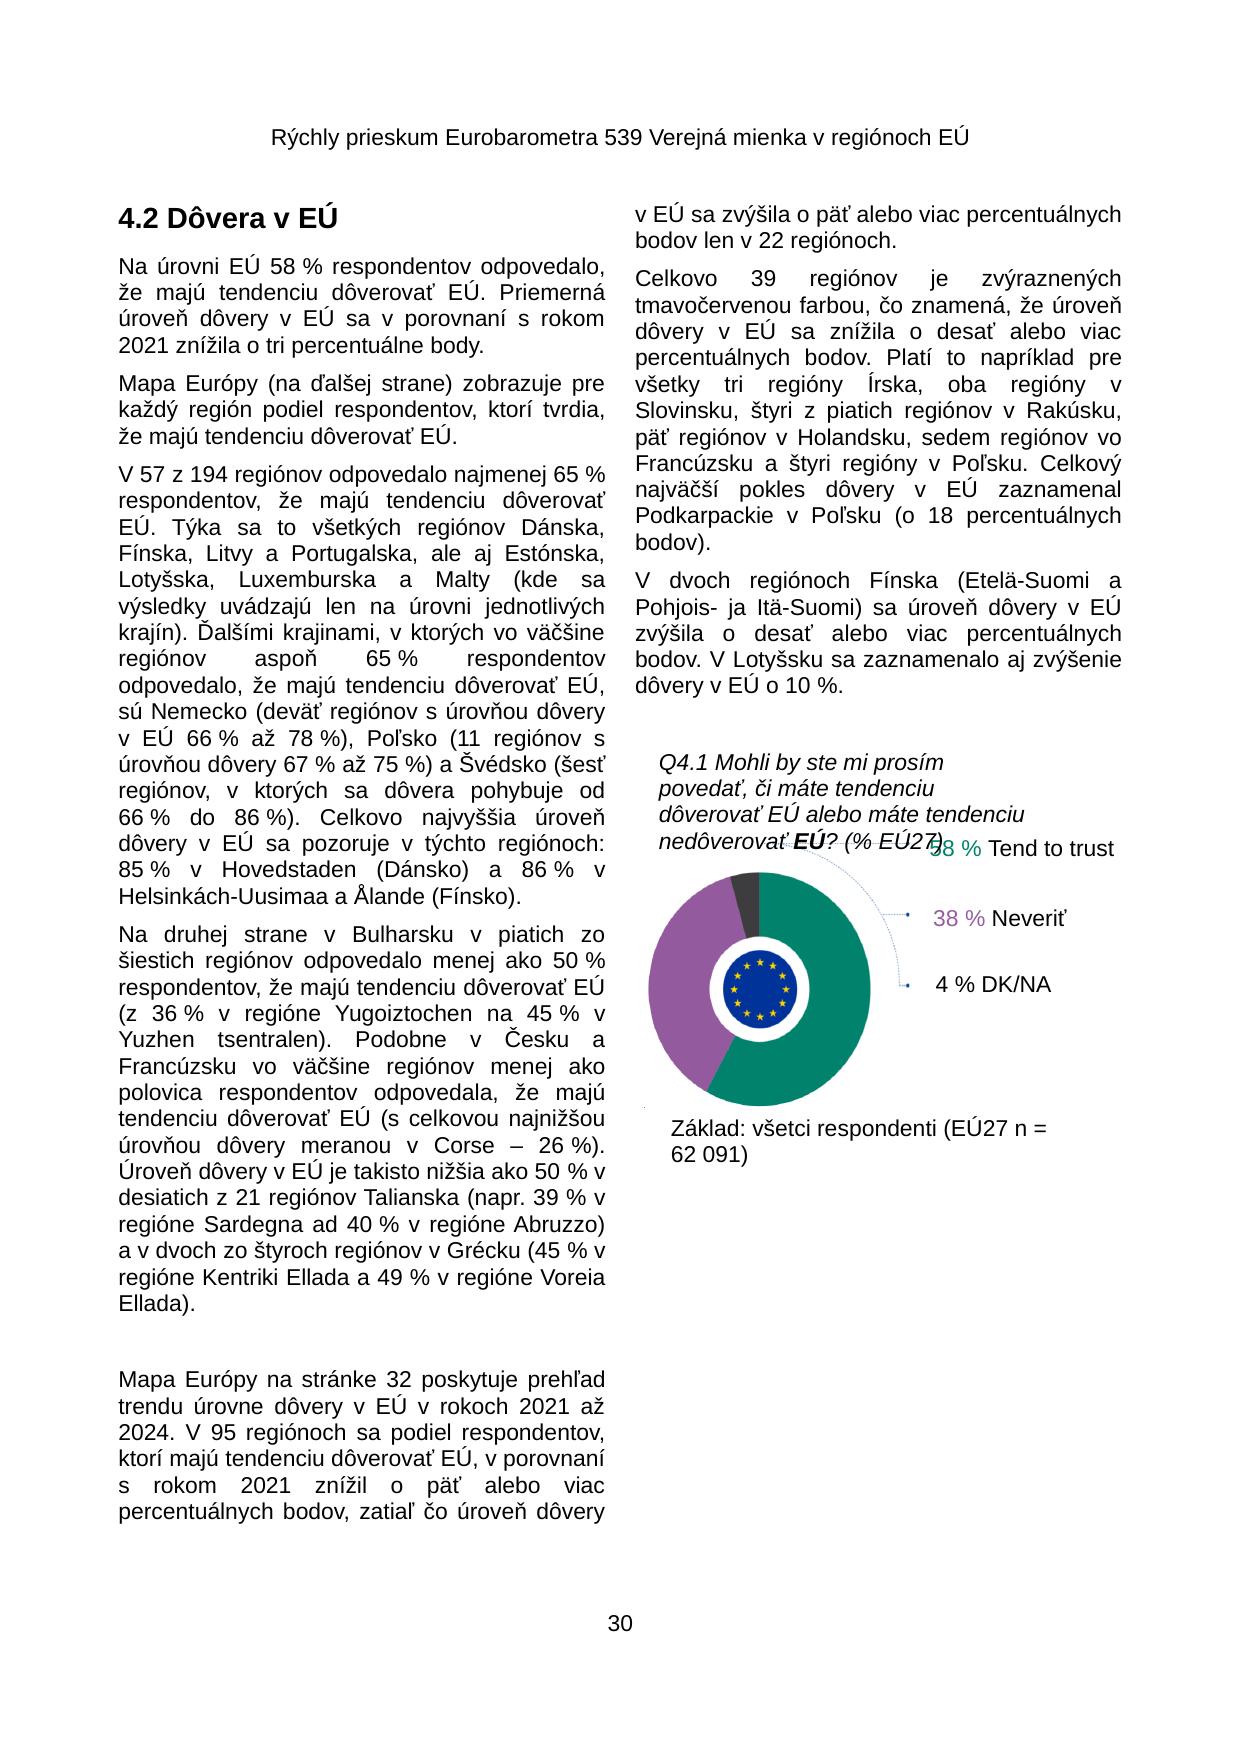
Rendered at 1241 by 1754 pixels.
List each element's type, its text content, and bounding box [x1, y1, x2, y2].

picture [713, 838, 719, 846]
picture [758, 838, 764, 846]
text Na druhej strane v Bulharsku v piatich zo šiestich regiónov odpovedalo menej ako 50 % respondentov, že majú tendenciu dôverovať EÚ (z 36 % v regióne Yugoiztochen na 45 % v Yuzhen tsentralen). Podobne v Česku a Francúzsku vo väčšine regiónov menej ako polovica respondentov odpovedala, že majú tendenciu dôverovať EÚ (s celkovou najnižšou úrovňou dôvery meranou v Corse – 26 %). Úroveň dôvery v EÚ je takisto nižšia ako 50 % v desiatich z 21 regiónov Talianska (napr. 39 % v regióne Sardegna ad 40 % v regióne Abruzzo) a v dvoch zo štyroch regiónov v Grécku (45 % v regióne Kentriki Ellada a 49 % v regióne Voreia Ellada). [118, 921, 605, 1316]
text Celkovo 39 regiónov je zvýraznených tmavočervenou farbou, čo znamená, že úroveň dôvery v EÚ sa znížila o desať alebo viac percentuálnych bodov. Platí to napríklad pre všetky tri regióny Írska, oba regióny v Slovinsku, štyri z piatich regiónov v Rakúsku, päť regiónov v Holandsku, sedem regiónov vo Francúzsku a štyri regióny v Poľsku. Celkový najväčší pokles dôvery v EÚ zaznamenal Podkarpackie v Poľsku (o 18 percentuálnych bodov). [635, 265, 1122, 555]
text Mapa Európy na stránke 32 poskytuje prehľad trendu úrovne dôvery v EÚ v rokoch 2021 až 2024. V 95 regiónoch sa podiel respondentov, ktorí majú tendenciu dôverovať EÚ, v porovnaní s rokom 2021 znížil o päť alebo viac percentuálnych bodov, zatiaľ čo úroveň dôvery [118, 1366, 605, 1524]
text v EÚ sa zvýšila o päť alebo viac percentuálnych bodov len v 22 regiónoch. [635, 201, 1122, 253]
picture [897, 838, 907, 847]
picture [700, 838, 707, 848]
subtitle 4.2 Dôvera v EÚ [118, 201, 605, 234]
text Na úrovni EÚ 58 % respondentov odpovedalo, že majú tendenciu dôverovať EÚ. Priemerná úroveň dôvery v EÚ sa v porovnaní s rokom 2021 znížila o tri percentuálne body. [118, 253, 605, 358]
picture [687, 838, 693, 848]
picture [644, 838, 917, 1108]
picture [813, 838, 821, 847]
picture [744, 838, 751, 848]
text Mapa Európy (na ďalšej strane) zobrazuje pre každý región podiel respondentov, ktorí tvrdia, že majú tendenciu dôverovať EÚ. [118, 370, 605, 449]
text V dvoch regiónoch Fínska (Etelä-Suomi a Pohjois- ja Itä-Suomi) sa úroveň dôvery v EÚ zvýšila o desať alebo viac percentuálnych bodov. V Lotyšsku sa zaznamenalo aj zvýšenie dôvery v EÚ o 10 %. [635, 567, 1122, 699]
text V 57 z 194 regiónov odpovedalo najmenej 65 % respondentov, že majú tendenciu dôverovať EÚ. Týka sa to všetkých regiónov Dánska, Fínska, Litvy a Portugalska, ale aj Estónska, Lotyšska, Luxemburska a Malty (kde sa výsledky uvádzajú len na úrovni jednotlivých krajín). Ďalšími krajinami, v ktorých vo väčšine regiónov aspoň 65 % respondentov odpovedalo, že majú tendenciu dôverovať EÚ, sú Nemecko (deväť regiónov s úrovňou dôvery v EÚ 66 % až 78 %), Poľsko (11 regiónov s úrovňou dôvery 67 % až 75 %) a Švédsko (šesť regiónov, v ktorých sa dôvera pohybuje od 66 % do 86 %). Celkovo najvyššia úroveň dôvery v EÚ sa pozoruje v týchto regiónoch: 85 % v Hovedstaden (Dánsko) a 86 % v Helsinkách-Uusimaa a Ålande (Fínsko). [118, 461, 605, 909]
